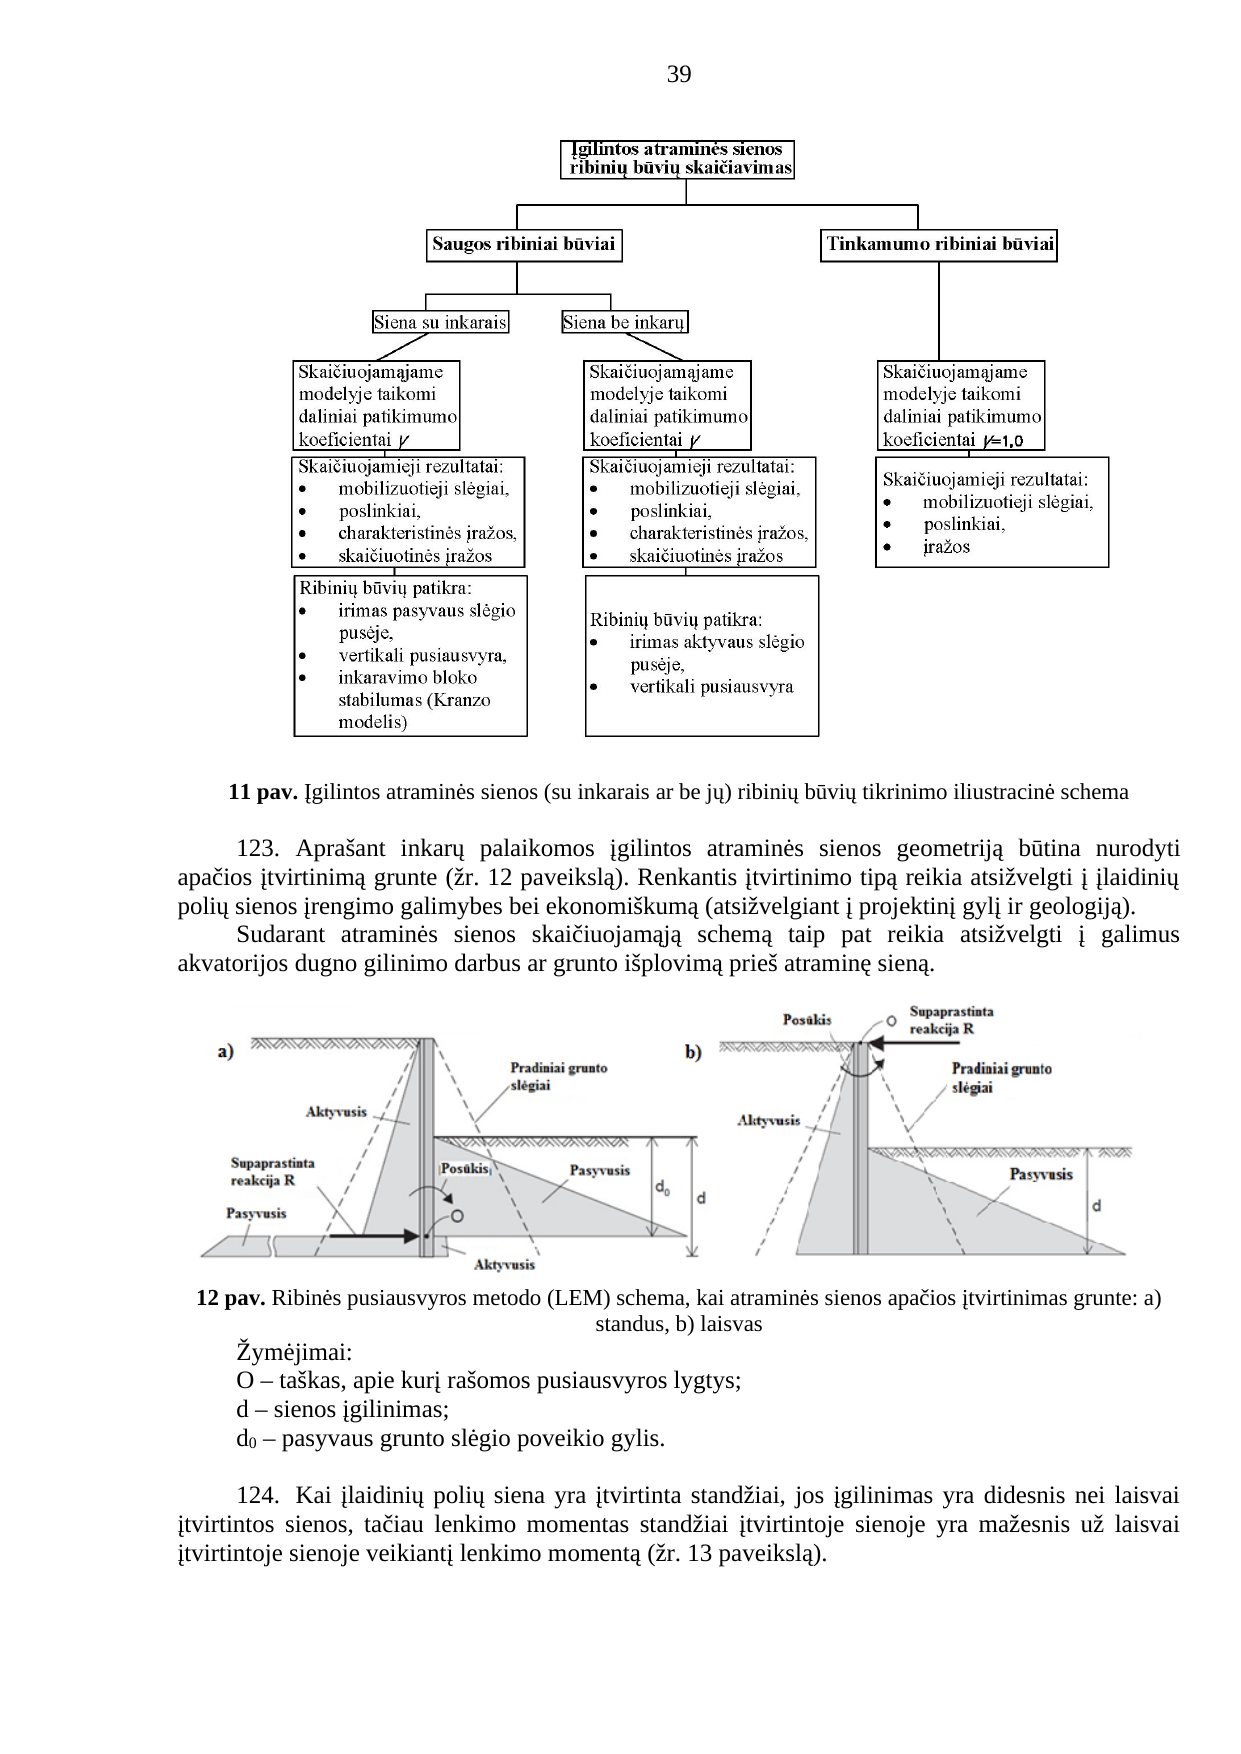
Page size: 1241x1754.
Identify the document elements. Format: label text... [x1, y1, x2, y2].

text d – sienos įgilinimas; [177, 1394, 1181, 1423]
text d0 – pasyvaus grunto slėgio poveikio gylis. [177, 1423, 1181, 1452]
text 11 pav. Įgilintos atraminės sienos (su inkarais ar be jų) ribinių būvių tikrinimo iliustracinė schema [177, 778, 1181, 804]
text 123. Aprašant inkarų palaikomos įgilintos atraminės sienos geometriją būtina nurodyti apačios įtvirtinimą grunte (žr. 12 paveikslą). Renkantis įtvirtinimo tipą reikia atsižvelgti į įlaidinių polių sienos įrengimo galimybes bei ekonomiškumą (atsižvelgiant į projektinį gylį ir geologiją). [177, 833, 1181, 919]
text O – taškas, apie kurį rašomos pusiausvyros lygtys; [177, 1365, 1181, 1394]
text Sudarant atraminės sienos skaičiuojamąją schemą taip pat reikia atsižvelgti į galimus akvatorijos dugno gilinimo darbus ar grunto išplovimą prieš atraminę sieną. [177, 919, 1181, 977]
text 124. Kai įlaidinių polių siena yra įtvirtinta standžiai, jos įgilinimas yra didesnis nei laisvai įtvirtintos sienos, tačiau lenkimo momentas standžiai įtvirtintoje sienoje yra mažesnis už laisvai įtvirtintoje sienoje veikiantį lenkimo momentą (žr. 13 paveikslą). [177, 1480, 1181, 1567]
text 12 pav. Ribinės pusiausvyros metodo (LEM) schema, kai atraminės sienos apačios įtvirtinimas grunte: a) standus, b) laisvas [177, 1284, 1181, 1337]
text Žymėjimai: [177, 1337, 1181, 1365]
